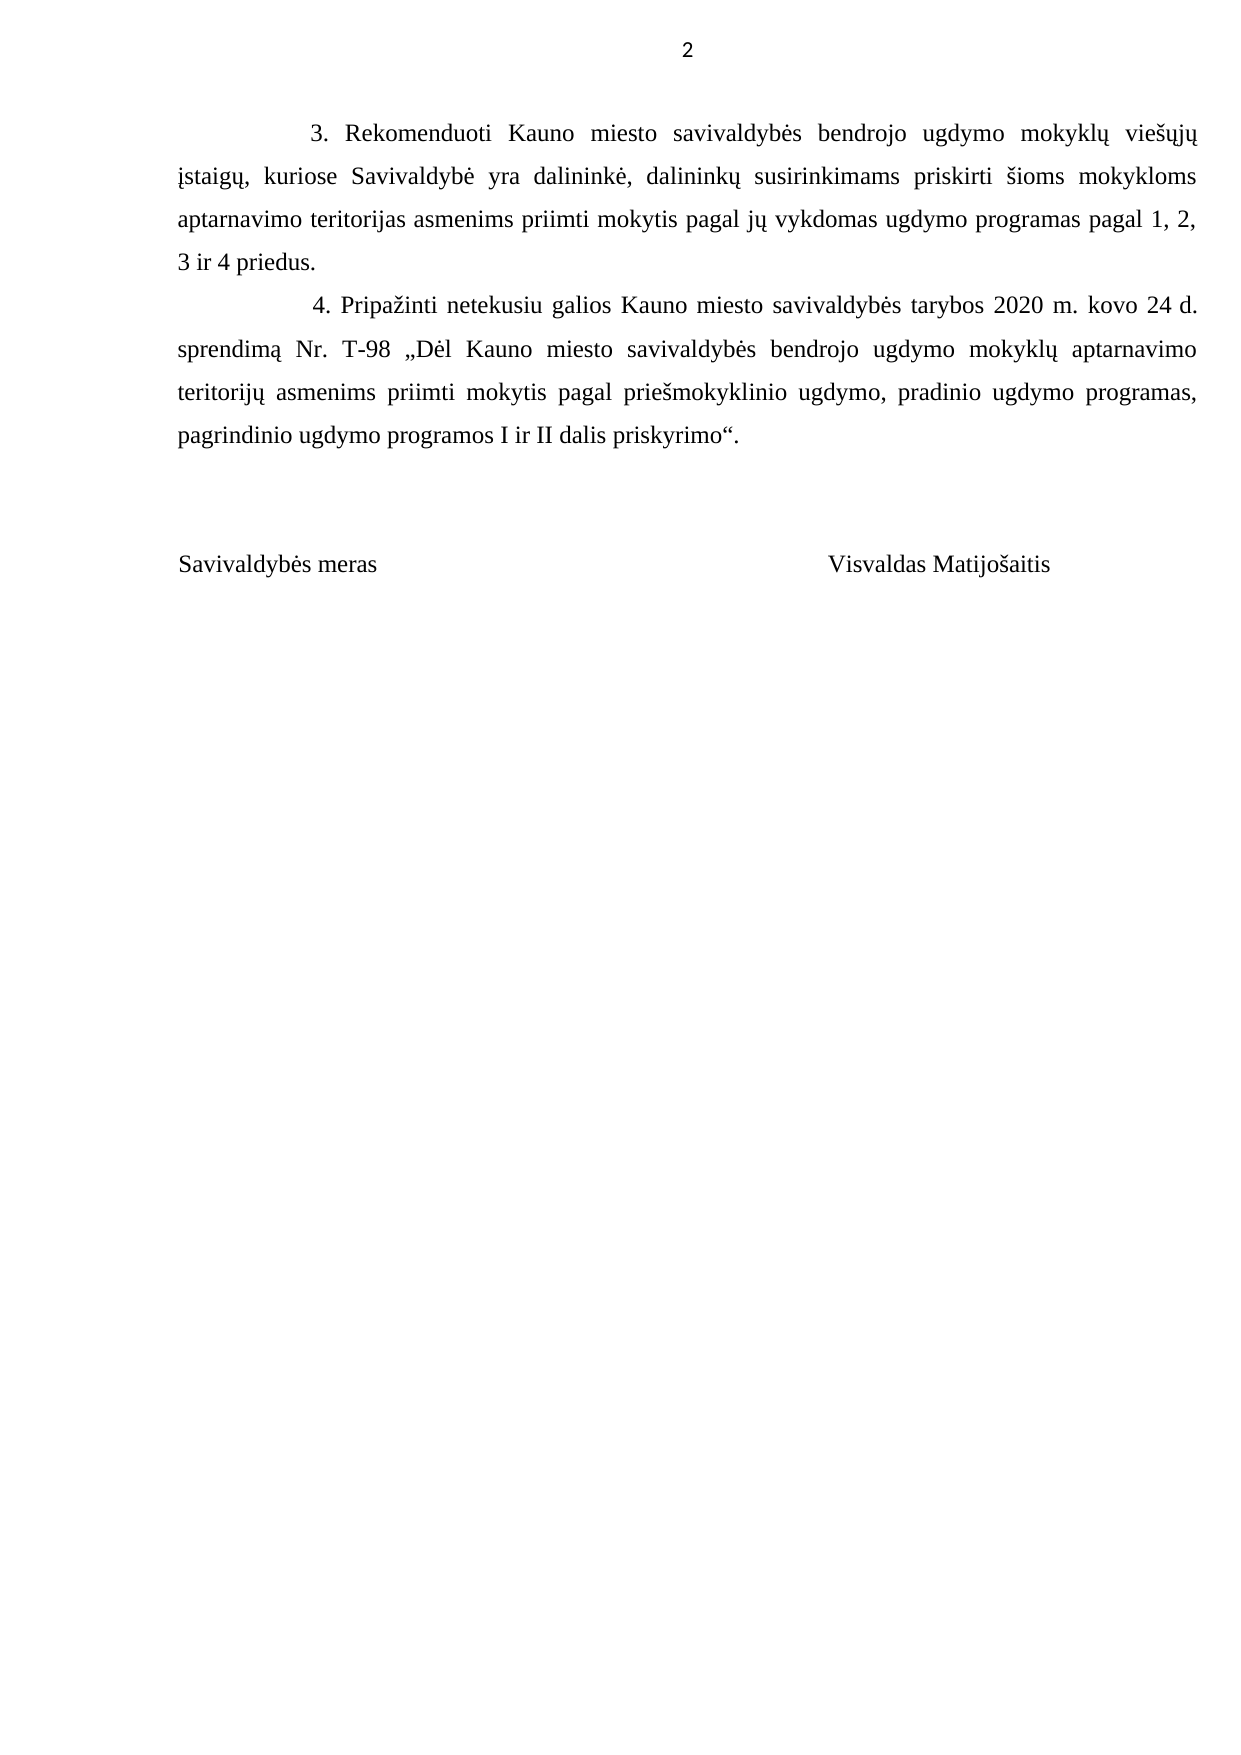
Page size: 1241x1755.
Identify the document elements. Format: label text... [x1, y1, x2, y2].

text 4. Pripažinti netekusiu galios Kauno miesto savivaldybės tarybos 2020 m. kovo 24 d. sprendimą Nr. T-98 „Dėl Kauno miesto savivaldybės bendrojo ugdymo mokyklų aptarnavimo teritorijų asmenims priimti mokytis pagal priešmokyklinio ugdymo, pradinio ugdymo programas, pagrindinio ugdymo programos I ir II dalis priskyrimo“. [177, 291, 1198, 449]
text 3. Rekomenduoti Kauno miesto savivaldybės bendrojo ugdymo mokyklų viešųjų įstaigų, kuriose Savivaldybė yra dalininkė, dalininkų susirinkimams priskirti šioms mokykloms aptarnavimo teritorijas asmenims priimti mokytis pagal jų vykdomas ugdymo programas pagal 1, 2, 3 ir 4 priedus. [177, 118, 1198, 276]
text Savivaldybės meras Visvaldas Matijošaitis [178, 549, 1198, 578]
